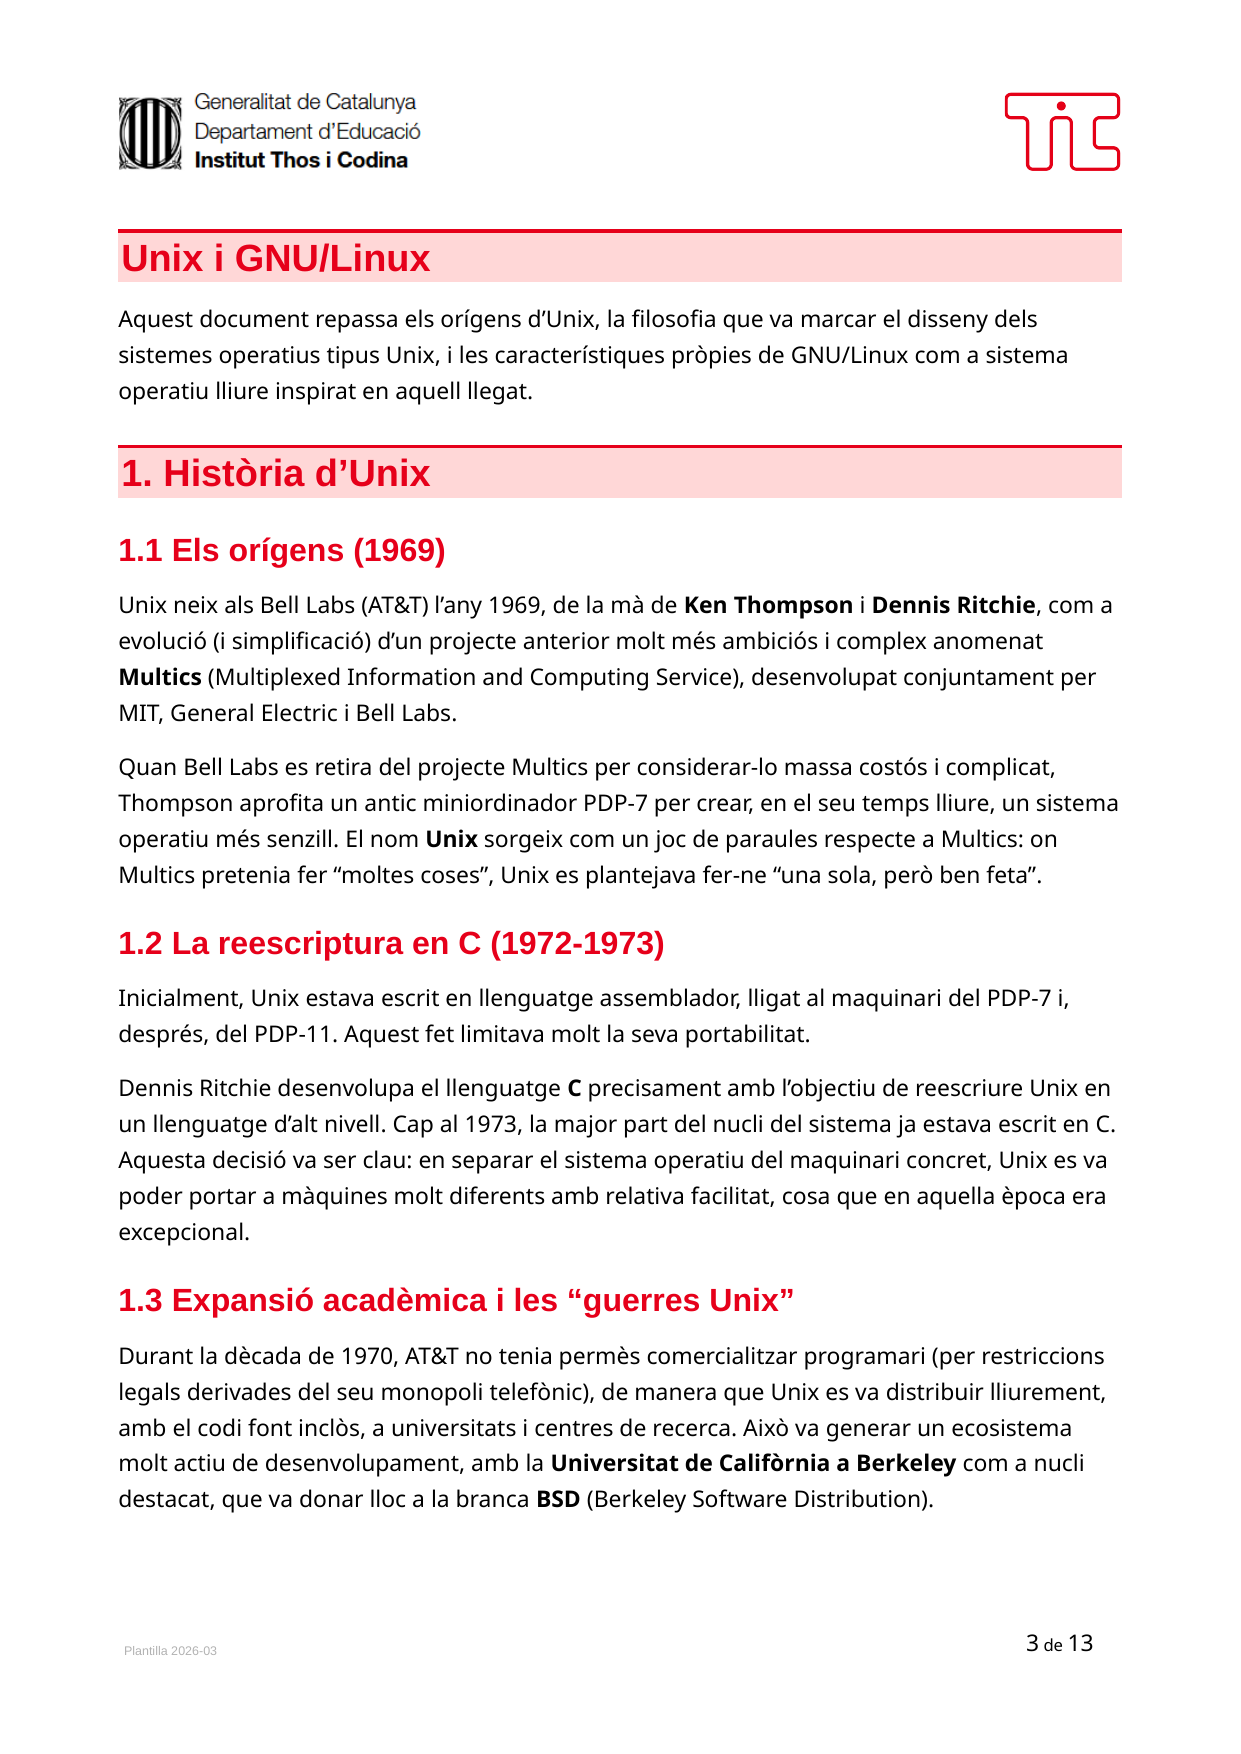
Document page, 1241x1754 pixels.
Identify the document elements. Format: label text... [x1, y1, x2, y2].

subtitle Unix i GNU/Linux [118, 233, 1122, 282]
subtitle 1.1 Els orígens (1969) [118, 531, 1122, 568]
text Inicialment, Unix estava escrit en llenguatge assemblador, lligat al maquinari del PDP-7 i, després, del PDP-11. Aquest fet limitava molt la seva portabilitat. [118, 982, 1122, 1049]
subtitle 1. Història d’Unix [118, 448, 1122, 498]
text Dennis Ritchie desenvolupa el llenguatge C precisament amb l’objectiu de reescriure Unix en un llenguatge d’alt nivell. Cap al 1973, la major part del nucli del sistema ja estava escrit en C. Aquesta decisió va ser clau: en separar el sistema operatiu del maquinari concret, Unix es va poder portar a màquines molt diferents amb relativa facilitat, cosa que en aquella època era excepcional. [118, 1072, 1122, 1247]
subtitle 1.2 La reescriptura en C (1972-1973) [118, 924, 1122, 961]
text Durant la dècada de 1970, AT&T no tenia permès comercialitzar programari (per restriccions legals derivades del seu monopoli telefònic), de manera que Unix es va distribuir lliurement, amb el codi font inclòs, a universitats i centres de recerca. Això va generar un ecosistema molt actiu de desenvolupament, amb la Universitat de Califòrnia a Berkeley com a nucli destacat, que va donar lloc a la branca BSD (Berkeley Software Distribution). [118, 1339, 1122, 1514]
subtitle 1.3 Expansió acadèmica i les “guerres Unix” [118, 1281, 1122, 1318]
picture [118, 92, 422, 171]
text Quan Bell Labs es retira del projecte Multics per considerar-lo massa costós i complicat, Thompson aprofita un antic miniordinador PDP-7 per crear, en el seu temps lliure, un sistema operatiu més senzill. El nom Unix sorgeix com un joc de paraules respecte a Multics: on Multics pretenia fer “moltes coses”, Unix es plantejava fer-ne “una sola, però ben feta”. [118, 751, 1122, 890]
picture [1004, 92, 1123, 171]
text Aquest document repassa els orígens d’Unix, la filosofia que va marcar el disseny dels sistemes operatius tipus Unix, i les característiques pròpies de GNU/Linux com a sistema operatiu lliure inspirat en aquell llegat. [118, 303, 1122, 406]
text Unix neix als Bell Labs (AT&T) l’any 1969, de la mà de Ken Thompson i Dennis Ritchie, com a evolució (i simplificació) d’un projecte anterior molt més ambiciós i complex anomenat Multics (Multiplexed Information and Computing Service), desenvolupat conjuntament per MIT, General Electric i Bell Labs. [118, 589, 1122, 728]
